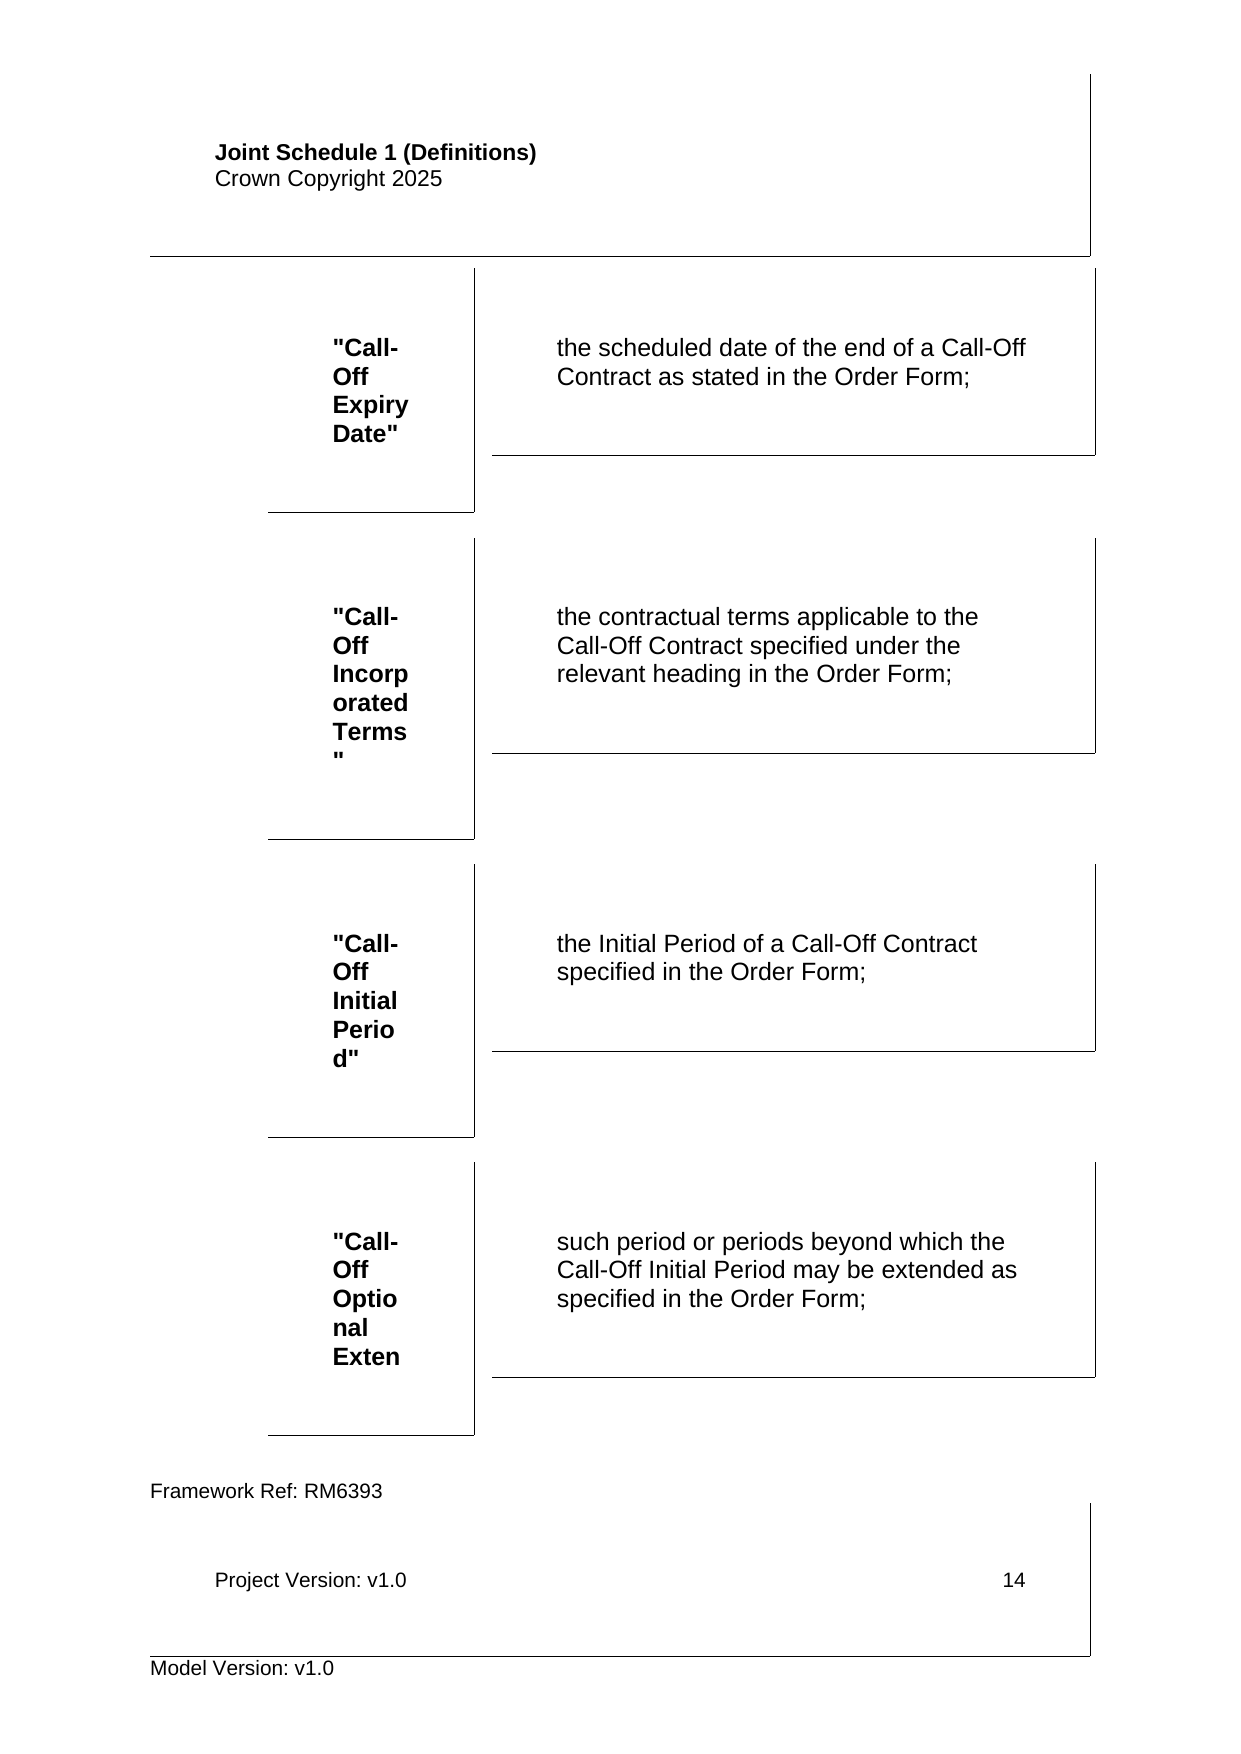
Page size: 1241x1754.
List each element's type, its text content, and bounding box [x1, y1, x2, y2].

table_cell "Call-Off Initial Period" [268, 852, 474, 1137]
table_cell the Initial Period of a Call-Off Contract specified in the Order Form; [474, 852, 1095, 1149]
table_cell [268, 840, 474, 852]
table_cell "Call-Off Incorporated Terms" [268, 525, 474, 839]
table_cell [268, 513, 474, 525]
table_cell [268, 1138, 474, 1149]
table_cell the contractual terms applicable to the Call-Off Contract specified under the relevant heading in the Order Form; [474, 525, 1095, 852]
table_cell "Call-Off Optional Exten [268, 1150, 474, 1435]
table_cell "Call-Off Expiry Date" [268, 256, 474, 512]
table_cell such period or periods beyond which the Call-Off Initial Period may be extended as specified in the Order Form; [474, 1150, 1095, 1435]
table_cell the scheduled date of the end of a Call-Off Contract as stated in the Order Form; [474, 256, 1095, 525]
